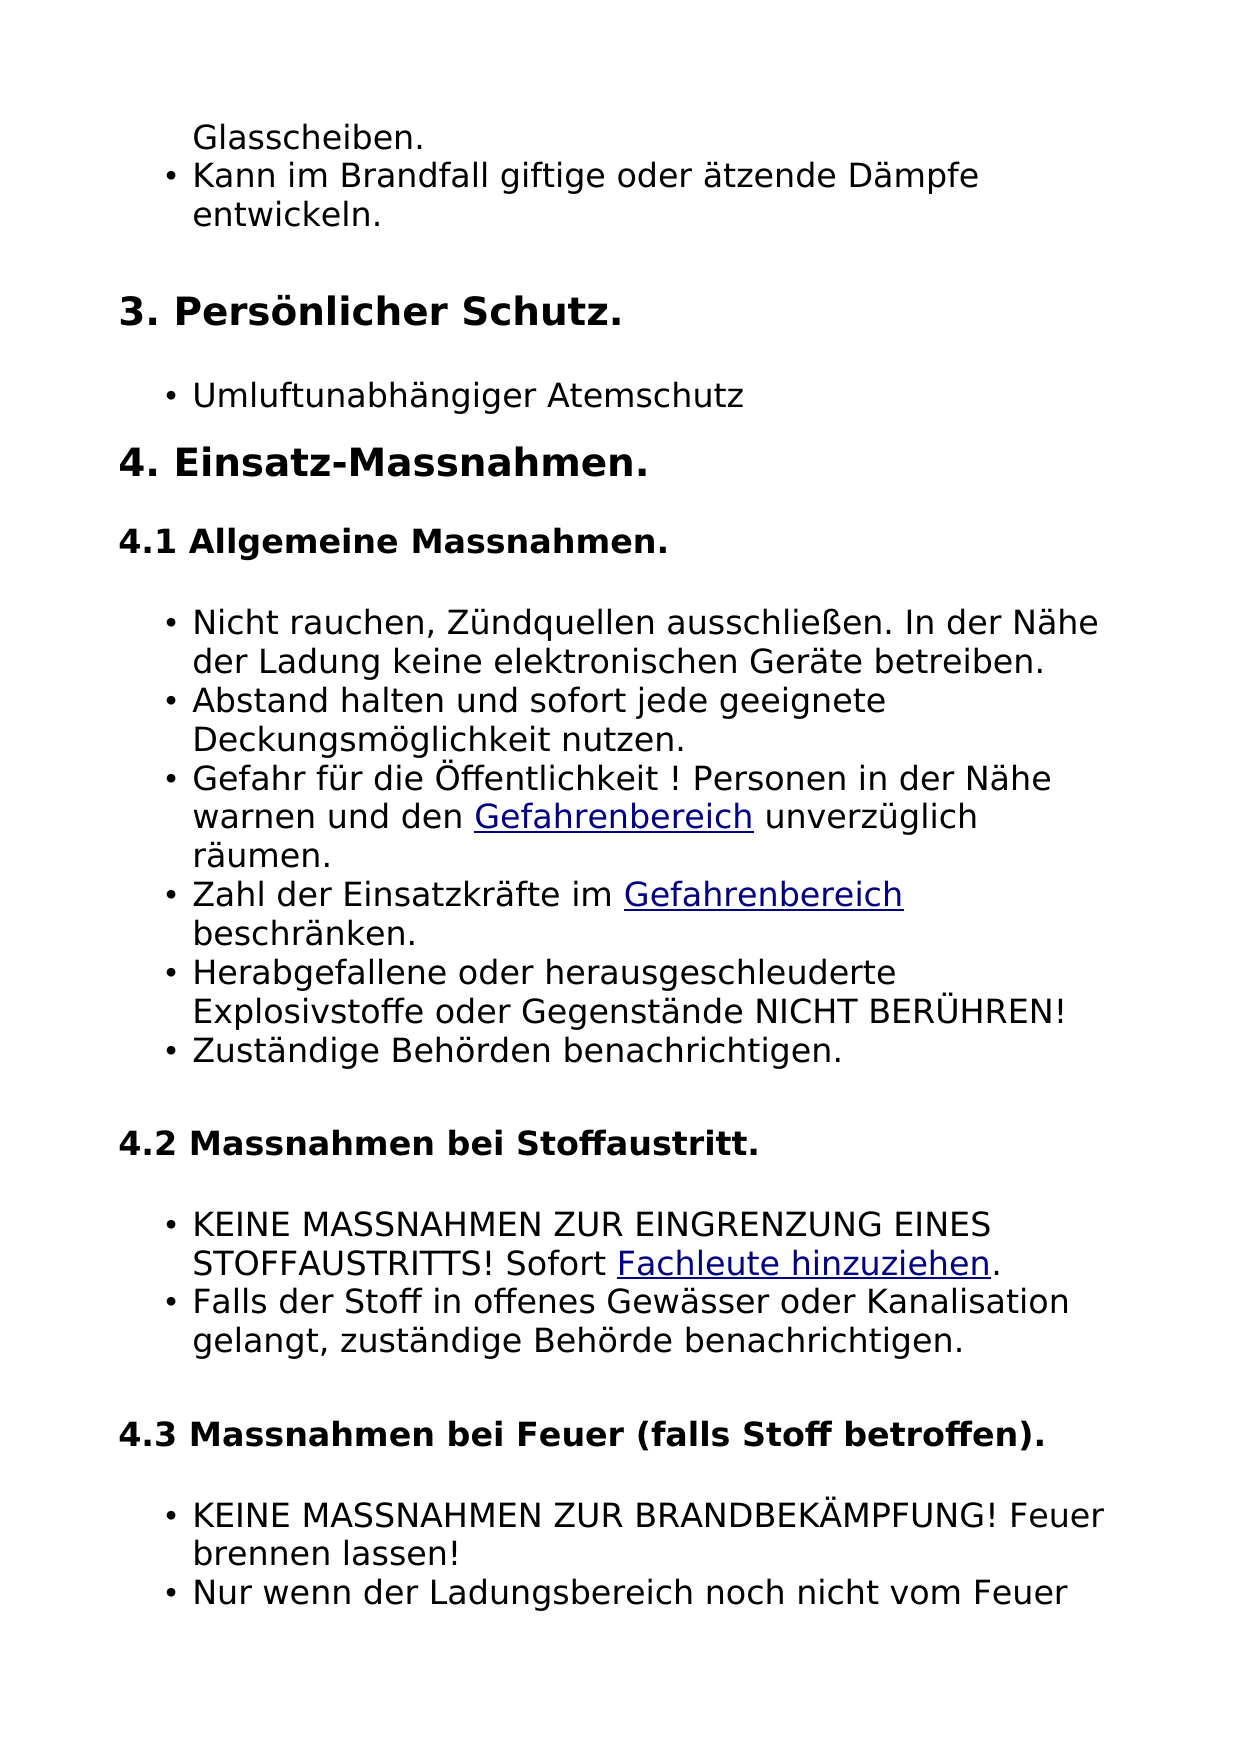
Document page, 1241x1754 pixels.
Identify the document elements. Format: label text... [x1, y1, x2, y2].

list Glasscheiben. [177, 118, 1122, 157]
list Zuständige Behörden benachrichtigen. [177, 1031, 1122, 1070]
subtitle 4.1 Allgemeine Massnahmen. [118, 523, 1122, 562]
list Gefahr für die Öffentlichkeit ! Personen in der Nähe warnen und den Gefahrenbereich unverzüglich räumen. [177, 759, 1122, 876]
subtitle 4. Einsatz-Massnahmen. [118, 440, 1122, 485]
subtitle 3. Persönlicher Schutz. [118, 289, 1122, 334]
list Kann im Brandfall giftige oder ätzende Dämpfe entwickeln. [177, 157, 1122, 235]
subtitle 4.3 Massnahmen bei Feuer (falls Stoff betroffen). [118, 1415, 1122, 1454]
subtitle 4.2 Massnahmen bei Stoffaustritt. [118, 1124, 1122, 1163]
list KEINE MASSNAHMEN ZUR BRANDBEKÄMPFUNG! Feuer brennen lassen! [177, 1496, 1122, 1574]
list Umluftunabhängiger Atemschutz [177, 376, 1122, 415]
list Nur wenn der Ladungsbereich noch nicht vom Feuer [177, 1574, 1122, 1613]
list KEINE MASSNAHMEN ZUR EINGRENZUNG EINES STOFFAUSTRITTS! Sofort Fachleute hinzuziehen. [177, 1205, 1122, 1283]
list Herabgefallene oder herausgeschleuderte Explosivstoffe oder Gegenstände NICHT BERÜHREN! [177, 953, 1122, 1031]
list Zahl der Einsatzkräfte im Gefahrenbereich beschränken. [177, 876, 1122, 953]
list Abstand halten und sofort jede geeignete Deckungsmöglichkeit nutzen. [177, 681, 1122, 759]
list Nicht rauchen, Zündquellen ausschließen. In der Nähe der Ladung keine elektronischen Geräte betreiben. [177, 604, 1122, 681]
list Falls der Stoff in offenes Gewässer oder Kanalisation gelangt, zuständige Behörde benachrichtigen. [177, 1283, 1122, 1361]
